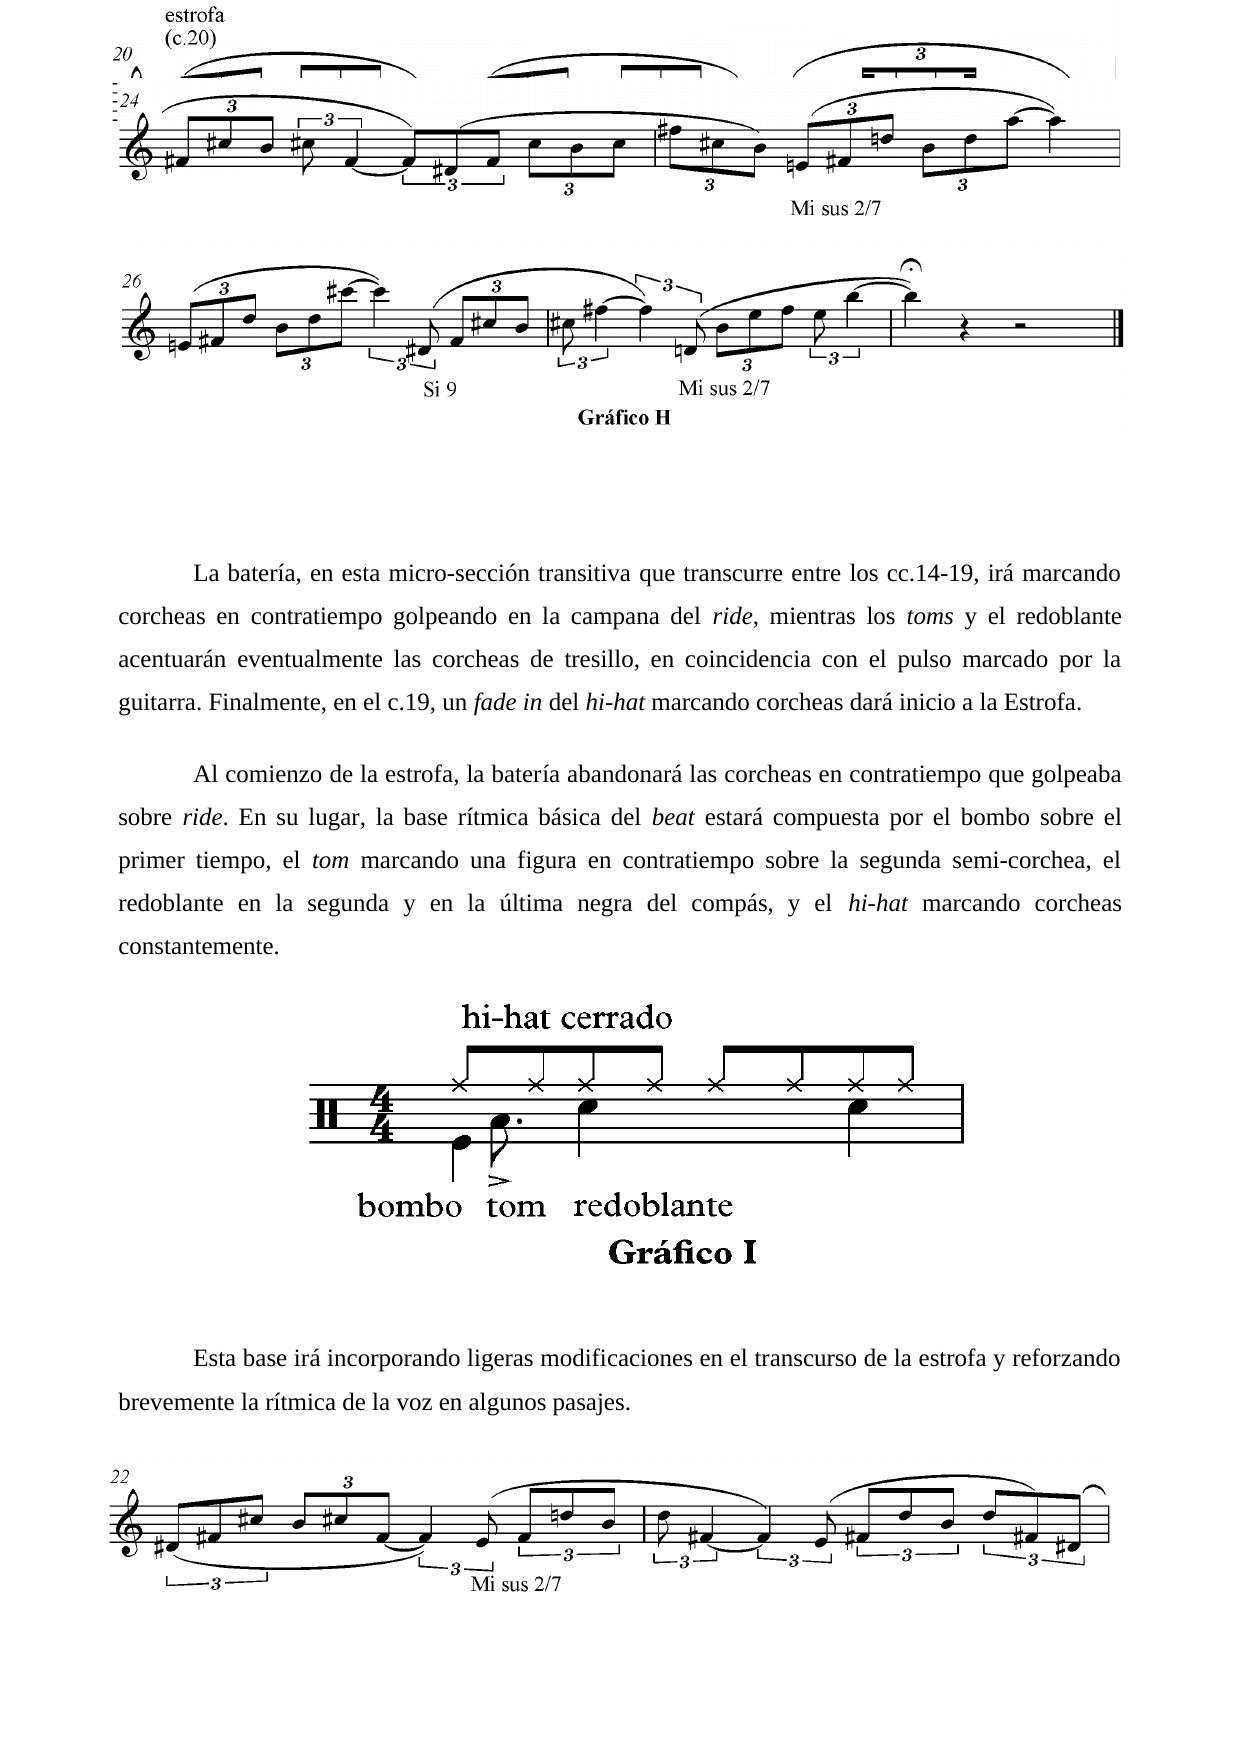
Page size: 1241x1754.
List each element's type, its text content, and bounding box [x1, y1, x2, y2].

text Esta base irá incorporando ligeras modificaciones en el transcurso de la estrofa y reforzando brevemente la rítmica de la voz en algunos pasajes. [118, 1343, 1122, 1415]
picture [120, 243, 1124, 438]
picture [309, 996, 964, 1277]
picture [106, 1459, 1110, 1599]
text Al comienzo de la estrofa, la batería abandonará las corcheas en contratiempo que golpeaba sobre ride. En su lugar, la base rítmica básica del beat estará compuesta por el bombo sobre el primer tiempo, el tom marcando una figura en contratiempo sobre la segunda semi-corchea, el redoblante en la segunda y en la última negra del compás, y el hi-hat marcando corcheas constantemente. [118, 759, 1122, 960]
picture [112, 0, 1121, 221]
text La batería, en esta micro-sección transitiva que transcurre entre los cc.14-19, irá marcando corcheas en contratiempo golpeando en la campana del ride, mientras los toms y el redoblante acentuarán eventualmente las corcheas de tresillo, en coincidencia con el pulso marcado por la guitarra. Finalmente, en el c.19, un fade in del hi-hat marcando corcheas dará inicio a la Estrofa. [118, 558, 1122, 716]
